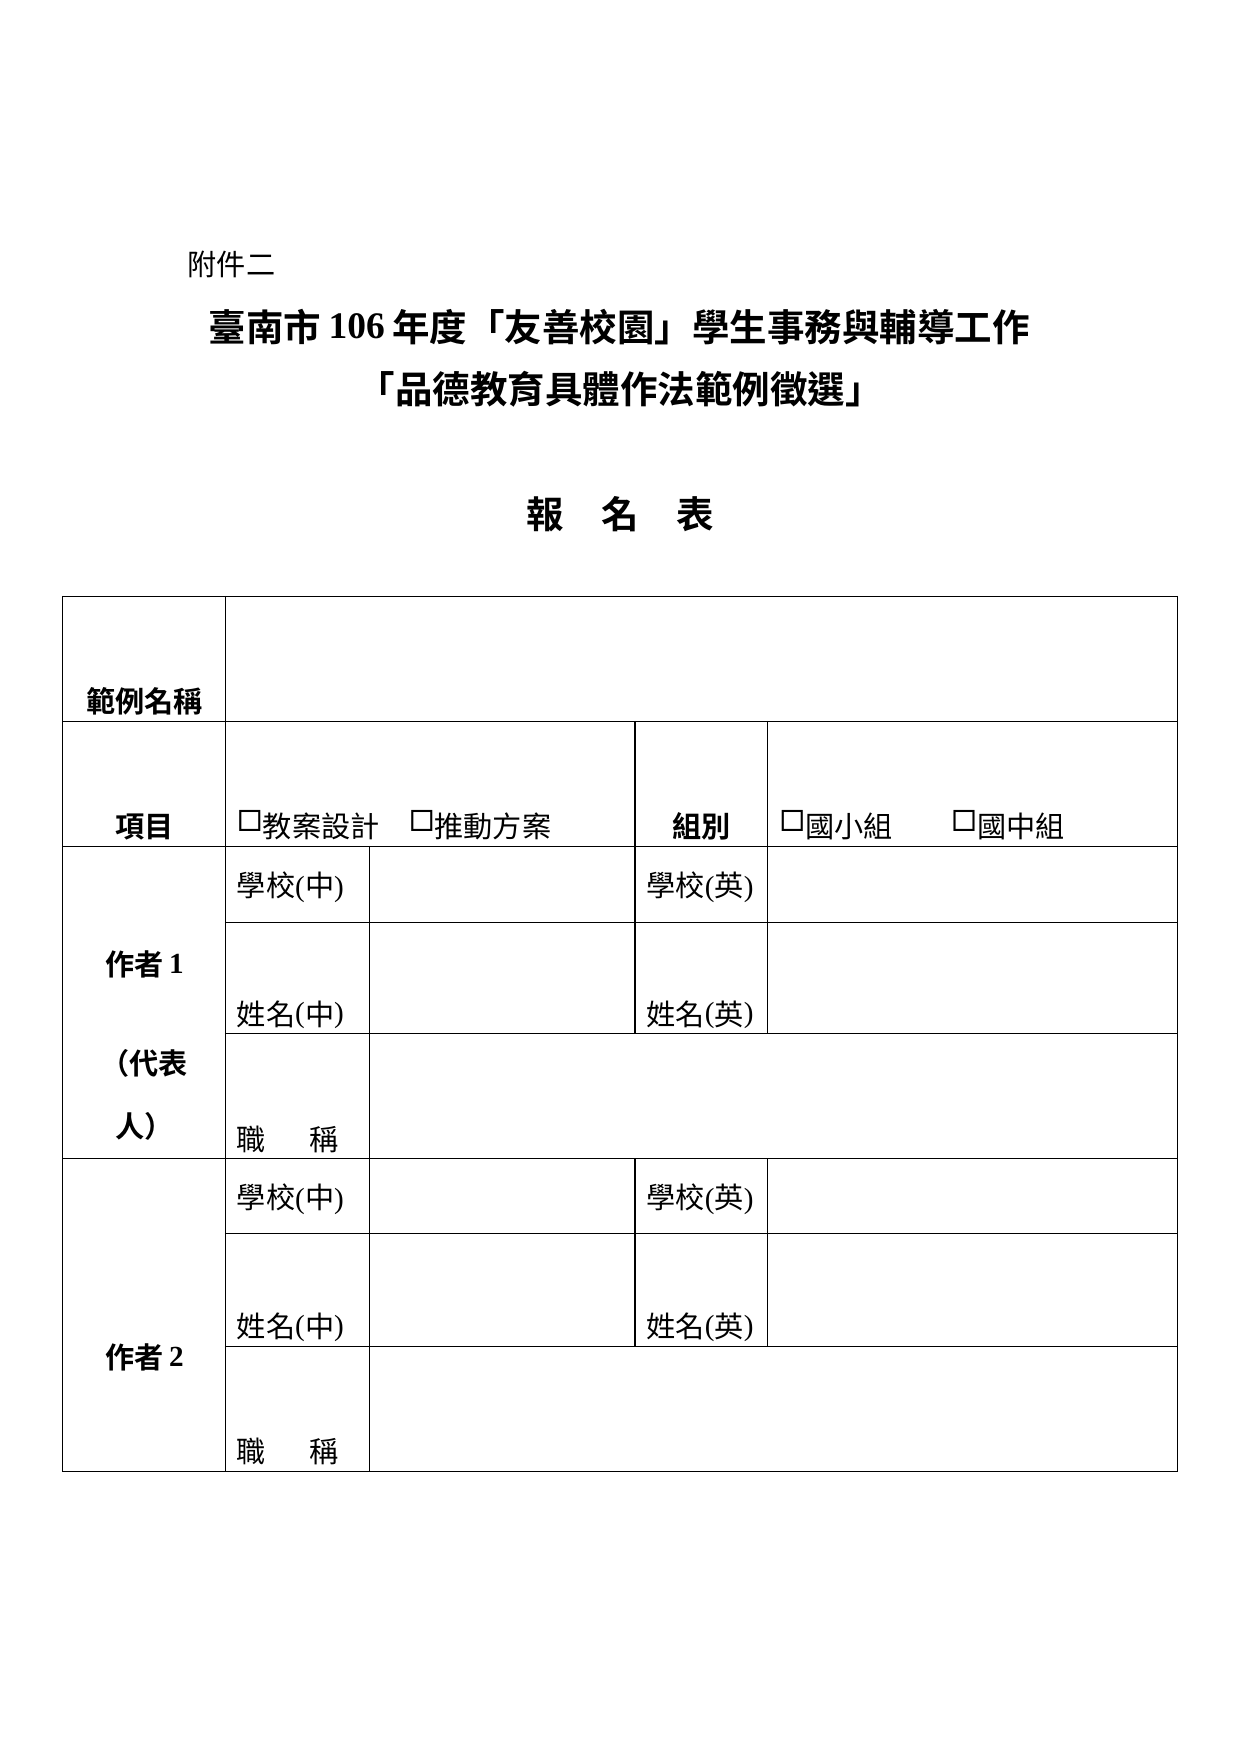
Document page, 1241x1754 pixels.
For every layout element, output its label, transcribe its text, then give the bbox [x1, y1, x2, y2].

table_header [226, 597, 1177, 721]
table_cell 作者1 （代表人） [63, 847, 225, 1158]
table_cell 組別 [636, 722, 767, 846]
table_cell [370, 1034, 1177, 1158]
table_cell 姓名(英) [636, 1234, 767, 1346]
table_cell [370, 923, 634, 1033]
table_cell [370, 1234, 634, 1346]
table_header 範例名稱 [63, 597, 225, 721]
table_cell 學校(英) [636, 847, 767, 922]
table_cell 作者2 [63, 1159, 225, 1471]
table_cell 姓名(中) [226, 1234, 369, 1346]
table_cell [768, 923, 1177, 1033]
table_cell [768, 1234, 1177, 1346]
table_cell [370, 1347, 1177, 1471]
table_cell 項目 [63, 722, 225, 846]
table_cell 學校(英) [636, 1159, 767, 1232]
table_cell 職 稱 [226, 1034, 369, 1158]
table_cell 姓名(英) [636, 923, 767, 1033]
text 附件二 [187, 221, 1053, 283]
table_cell 教案設計 推動方案 [226, 722, 634, 846]
table_cell [768, 1159, 1177, 1232]
table_cell 國小組 國中組 [768, 722, 1177, 846]
text 報 名 表 [187, 471, 1053, 533]
table_cell [370, 1159, 634, 1232]
table_cell 學校(中) [226, 847, 369, 922]
text 「品德教育具體作法範例徵選」 [187, 346, 1053, 408]
table_cell [768, 847, 1177, 922]
table_cell 職 稱 [226, 1347, 369, 1471]
table_cell [370, 847, 634, 922]
table_cell 學校(中) [226, 1159, 369, 1232]
text 臺南市106年度「友善校園」學生事務與輔導工作 [187, 283, 1050, 346]
table_cell 姓名(中) [226, 923, 369, 1033]
